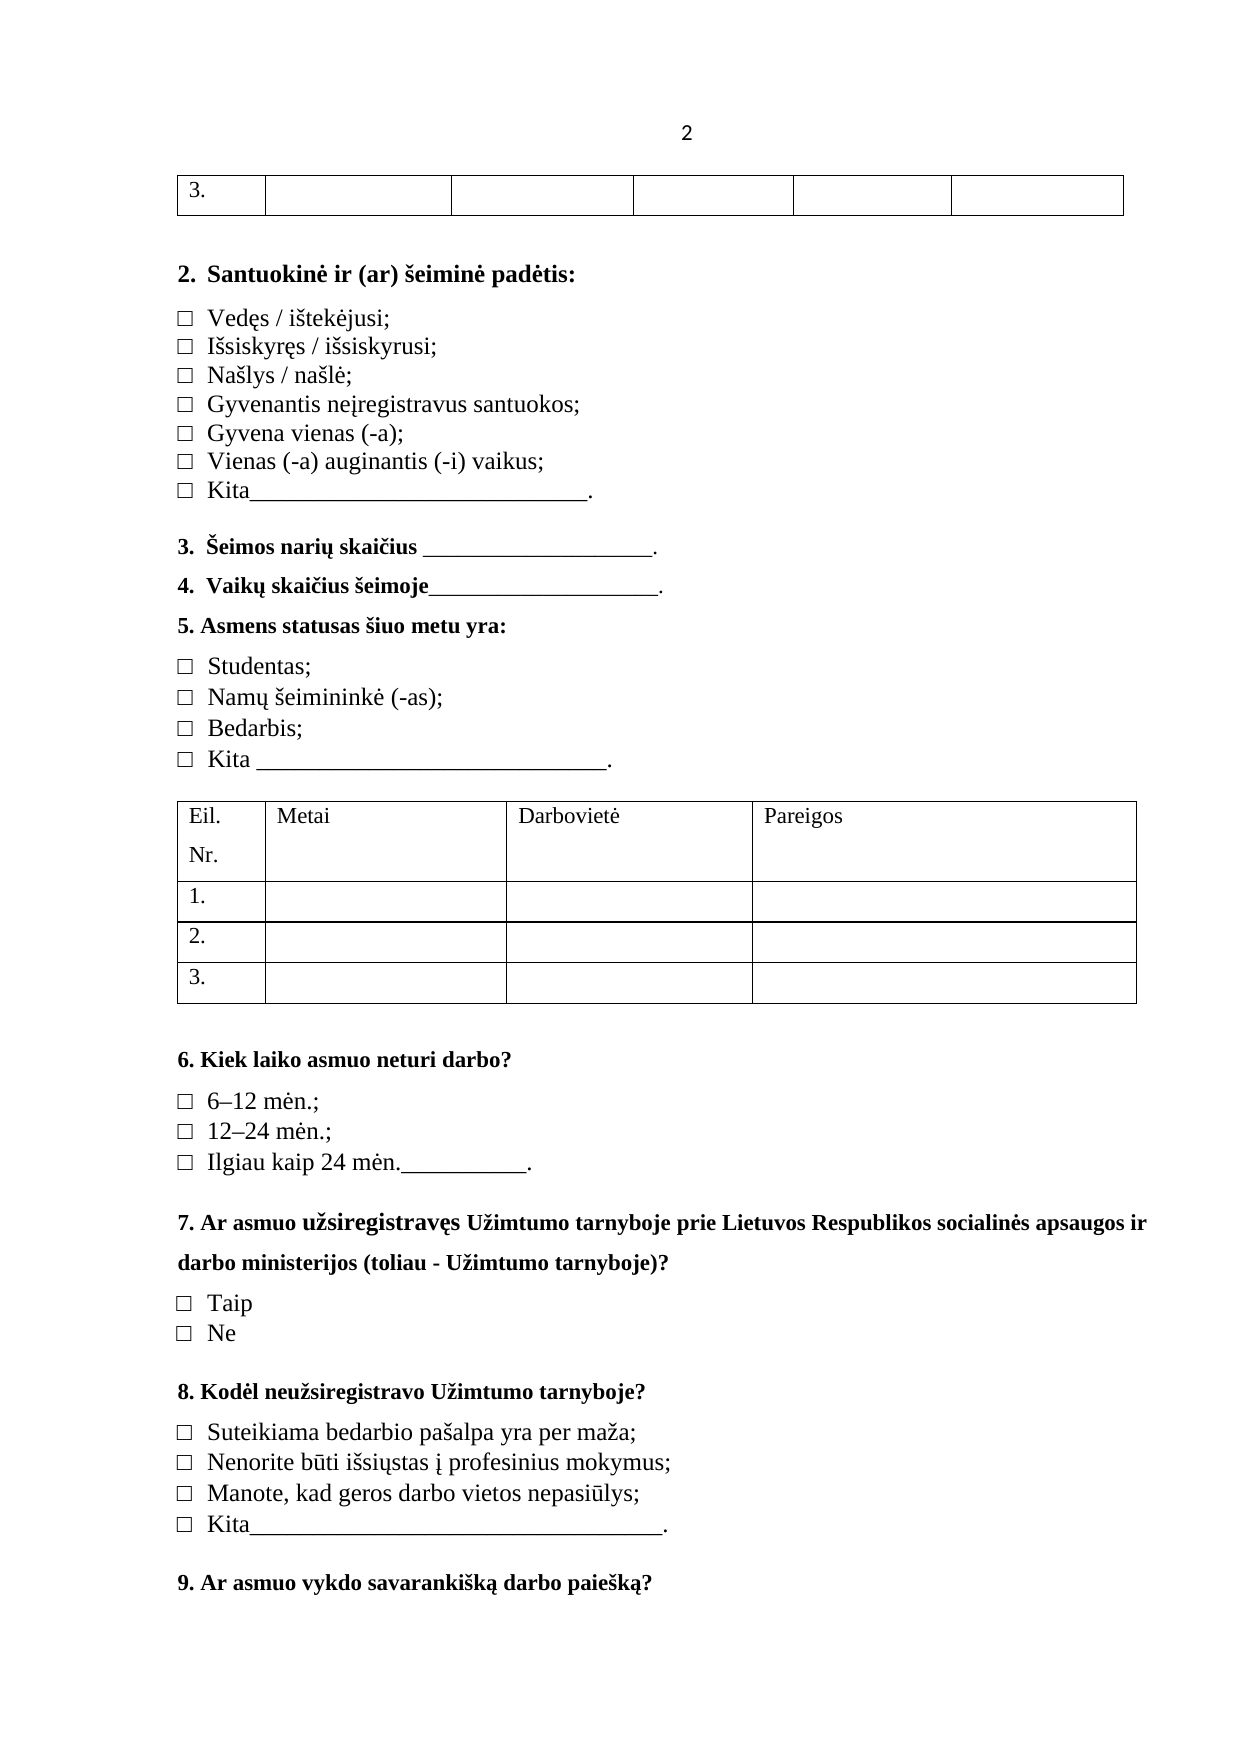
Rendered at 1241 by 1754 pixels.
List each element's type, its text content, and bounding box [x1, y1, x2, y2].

text □ Namų šeimininkė (-as); [177, 682, 1196, 713]
text □ Kita_________________________________. [177, 1509, 1196, 1540]
text □ Gyvena vienas (-a); [177, 418, 1196, 446]
text □ Vienas (-a) auginantis (-i) vaikus; [177, 446, 1196, 475]
text □ Ilgiau kaip 24 mėn.__________. [177, 1147, 1196, 1178]
text □ Ne [176, 1318, 1196, 1349]
table_cell [753, 963, 1136, 1002]
table_cell [266, 923, 506, 962]
text □ Kita___________________________. [177, 475, 1196, 504]
table_cell 2. [178, 923, 265, 962]
table_cell 3. [178, 963, 265, 1002]
table_cell [753, 882, 1136, 921]
table_cell 3. [178, 176, 265, 215]
text □ 12–24 mėn.; [177, 1116, 1196, 1147]
text 9. Ar asmuo vykdo savarankišką darbo paiešką? [177, 1569, 1196, 1595]
text □ Kita ____________________________. [177, 744, 1196, 774]
table_header Eil. Nr. [178, 802, 265, 881]
text □ Taip [176, 1288, 1196, 1318]
text □ 6–12 mėn.; [177, 1086, 1196, 1116]
table_cell [507, 882, 752, 921]
table_header Darbovietė [507, 802, 752, 881]
text 3. Šeimos narių skaičius ____________________. [177, 533, 1196, 559]
text 5. Asmens statusas šiuo metu yra: [177, 612, 1196, 638]
table_cell [753, 923, 1136, 962]
text □ Manote, kad geros darbo vietos nepasiūlys; [177, 1478, 1196, 1509]
text 7. Ar asmuo užsiregistravęs Užimtumo tarnyboje prie Lietuvos Respublikos socialinės apsaugos ir darbo ministerijos (toliau - Užimtumo tarnyboje)? [177, 1207, 1196, 1275]
text □ Bedarbis; [177, 713, 1196, 744]
table_cell [266, 882, 506, 921]
text 8. Kodėl neužsiregistravo Užimtumo tarnyboje? [177, 1378, 1196, 1404]
text 2. Santuokinė ir (ar) šeiminė padėtis: [177, 259, 1196, 288]
text □ Suteikiama bedarbio pašalpa yra per maža; [177, 1417, 1196, 1447]
table_cell [452, 176, 633, 215]
table_cell [634, 176, 793, 215]
table_cell [507, 923, 752, 962]
table_cell [952, 176, 1123, 215]
table_cell 1. [178, 882, 265, 921]
text □ Našlys / našlė; [177, 360, 1196, 389]
text □ Gyvenantis neįregistravus santuokos; [177, 389, 1196, 418]
text □ Nenorite būti išsiųstas į profesinius mokymus; [177, 1447, 1196, 1478]
table_cell [266, 176, 451, 215]
text □ Studentas; [177, 651, 1196, 682]
text □ Vedęs / ištekėjusi; [177, 303, 1196, 331]
table_cell [794, 176, 951, 215]
table_cell [266, 963, 506, 1002]
text 4. Vaikų skaičius šeimoje____________________. [177, 572, 1196, 598]
table_header Metai [266, 802, 506, 881]
table_cell [507, 963, 752, 1002]
table_header Pareigos [753, 802, 1136, 881]
text □ Išsiskyręs / išsiskyrusi; [177, 331, 1196, 360]
text 6. Kiek laiko asmuo neturi darbo? [177, 1047, 1196, 1073]
